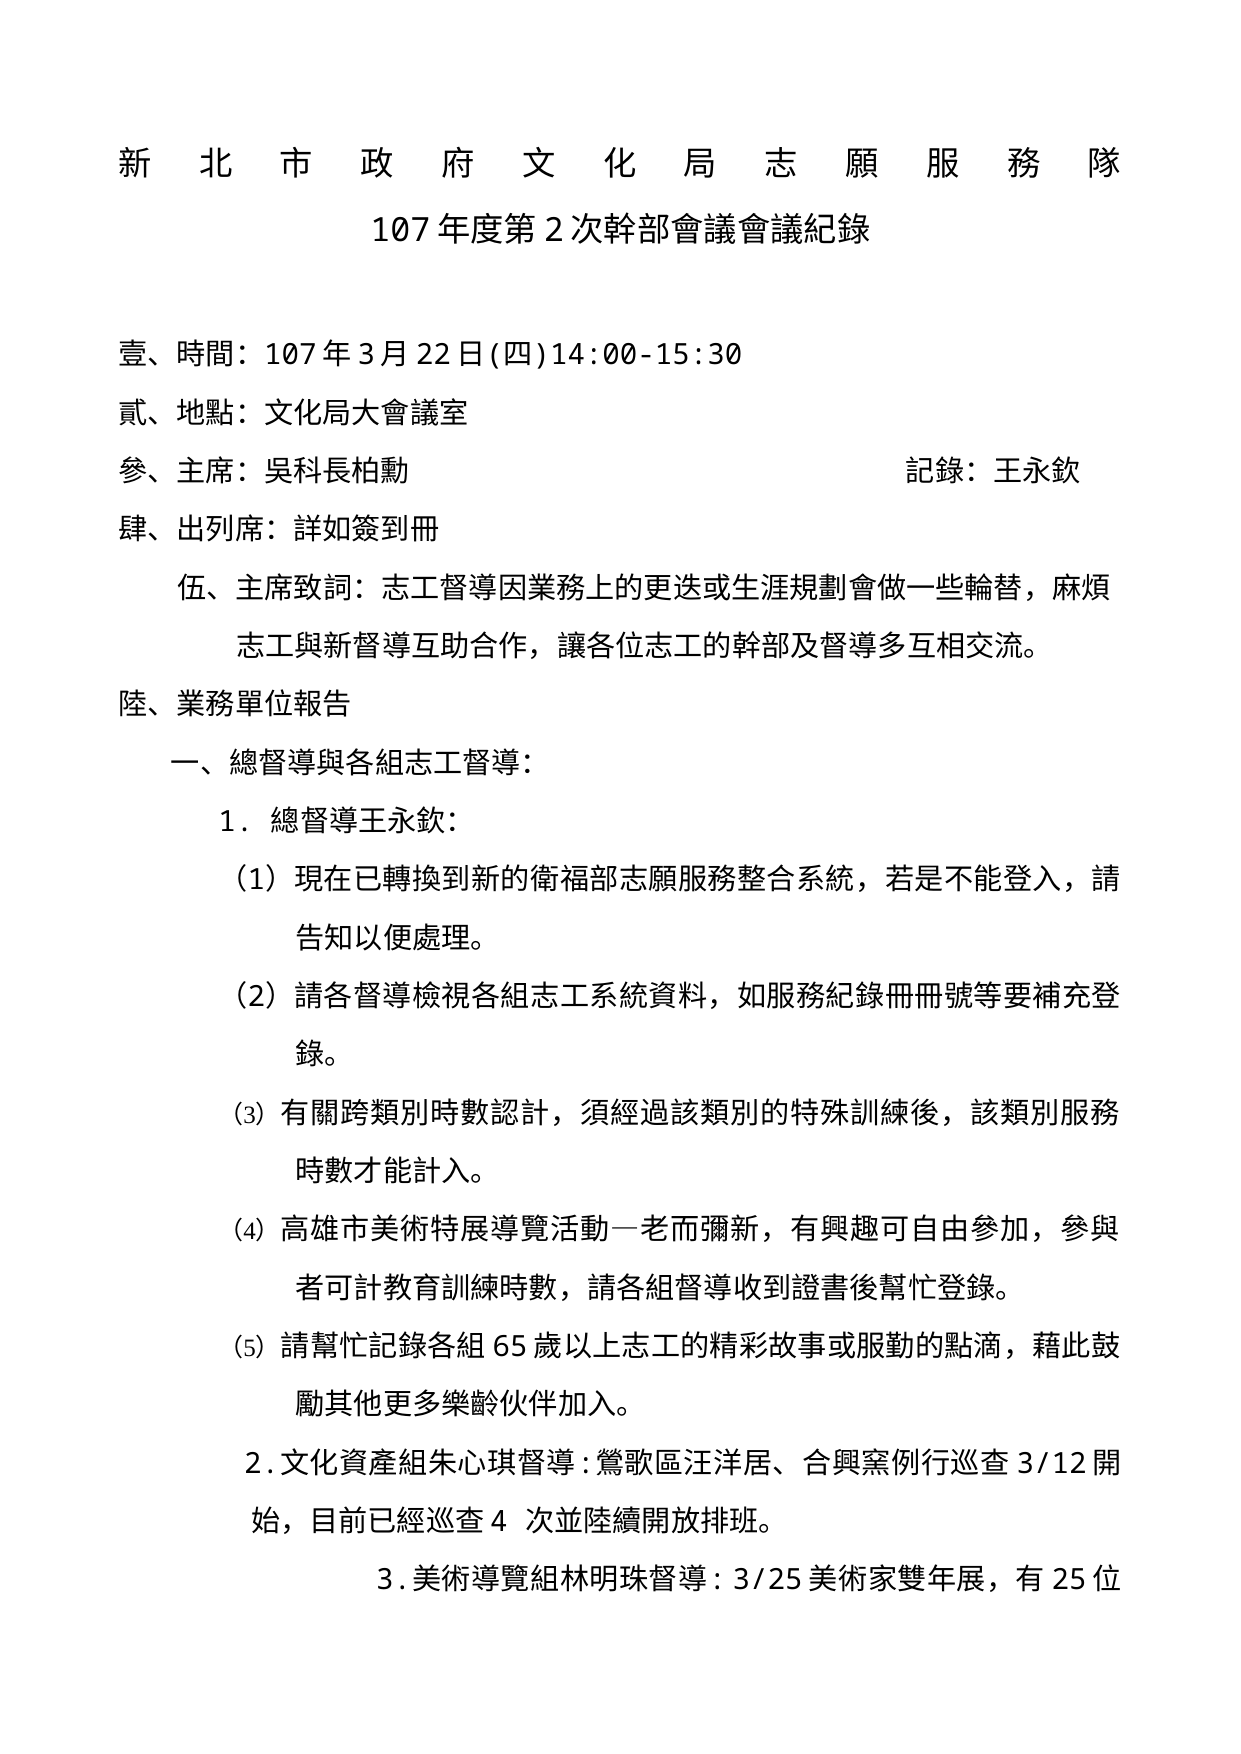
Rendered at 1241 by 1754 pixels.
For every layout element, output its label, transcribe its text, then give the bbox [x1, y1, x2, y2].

text 肆、出列席：詳如簽到冊 [118, 493, 1122, 551]
list 高雄市美術特展導覽活動—老而彌新，有興趣可自由參加，參與者可計教育訓練時數，請各組督導收到證書後幫忙登錄。 [218, 1193, 1122, 1310]
list 伍、主席致詞：志工督導因業務上的更迭或生涯規劃會做一些輪替，麻煩志工與新督導互助合作，讓各位志工的幹部及督導多互相交流。 [177, 551, 1122, 668]
text 107年度第2次幹部會議會議紀錄 [118, 185, 1122, 251]
list 請各督導檢視各組志工系統資料，如服務紀錄冊冊號等要補充登錄。 [218, 960, 1122, 1076]
list 請幫忙記錄各組65歲以上志工的精彩故事或服勤的點滴，藉此鼓勵其他更多樂齡伙伴加入。 [218, 1310, 1122, 1426]
text 貳、地點：文化局大會議室 [118, 376, 1122, 435]
text 2.文化資產組朱心琪督導:鶯歌區汪洋居、合興窯例行巡查3/12開始，目前已經巡查4 次並陸續開放排班。 [118, 1426, 1122, 1543]
list 有關跨類別時數認計，須經過該類別的特殊訓練後，該類別服務時數才能計入。 [218, 1076, 1122, 1193]
text 壹、時間：107年3月22日(四)14:00-15:30 [118, 318, 1122, 376]
list 3.美術導覽組林明珠督導: 3/25美術家雙年展，有25位 [251, 1543, 1122, 1601]
text 一、總督導與各組志工督導： [118, 726, 1122, 785]
text 參、主席：吳科長柏勳 記錄：王永欽 [118, 435, 1122, 493]
text 1. 總督導王永欽： [218, 785, 1122, 843]
list 現在已轉換到新的衛福部志願服務整合系統，若是不能登入，請告知以便處理。 [218, 843, 1122, 960]
text 陸、業務單位報告 [118, 668, 1122, 726]
text 新北市政府文化局志願服務隊 [118, 118, 1122, 185]
